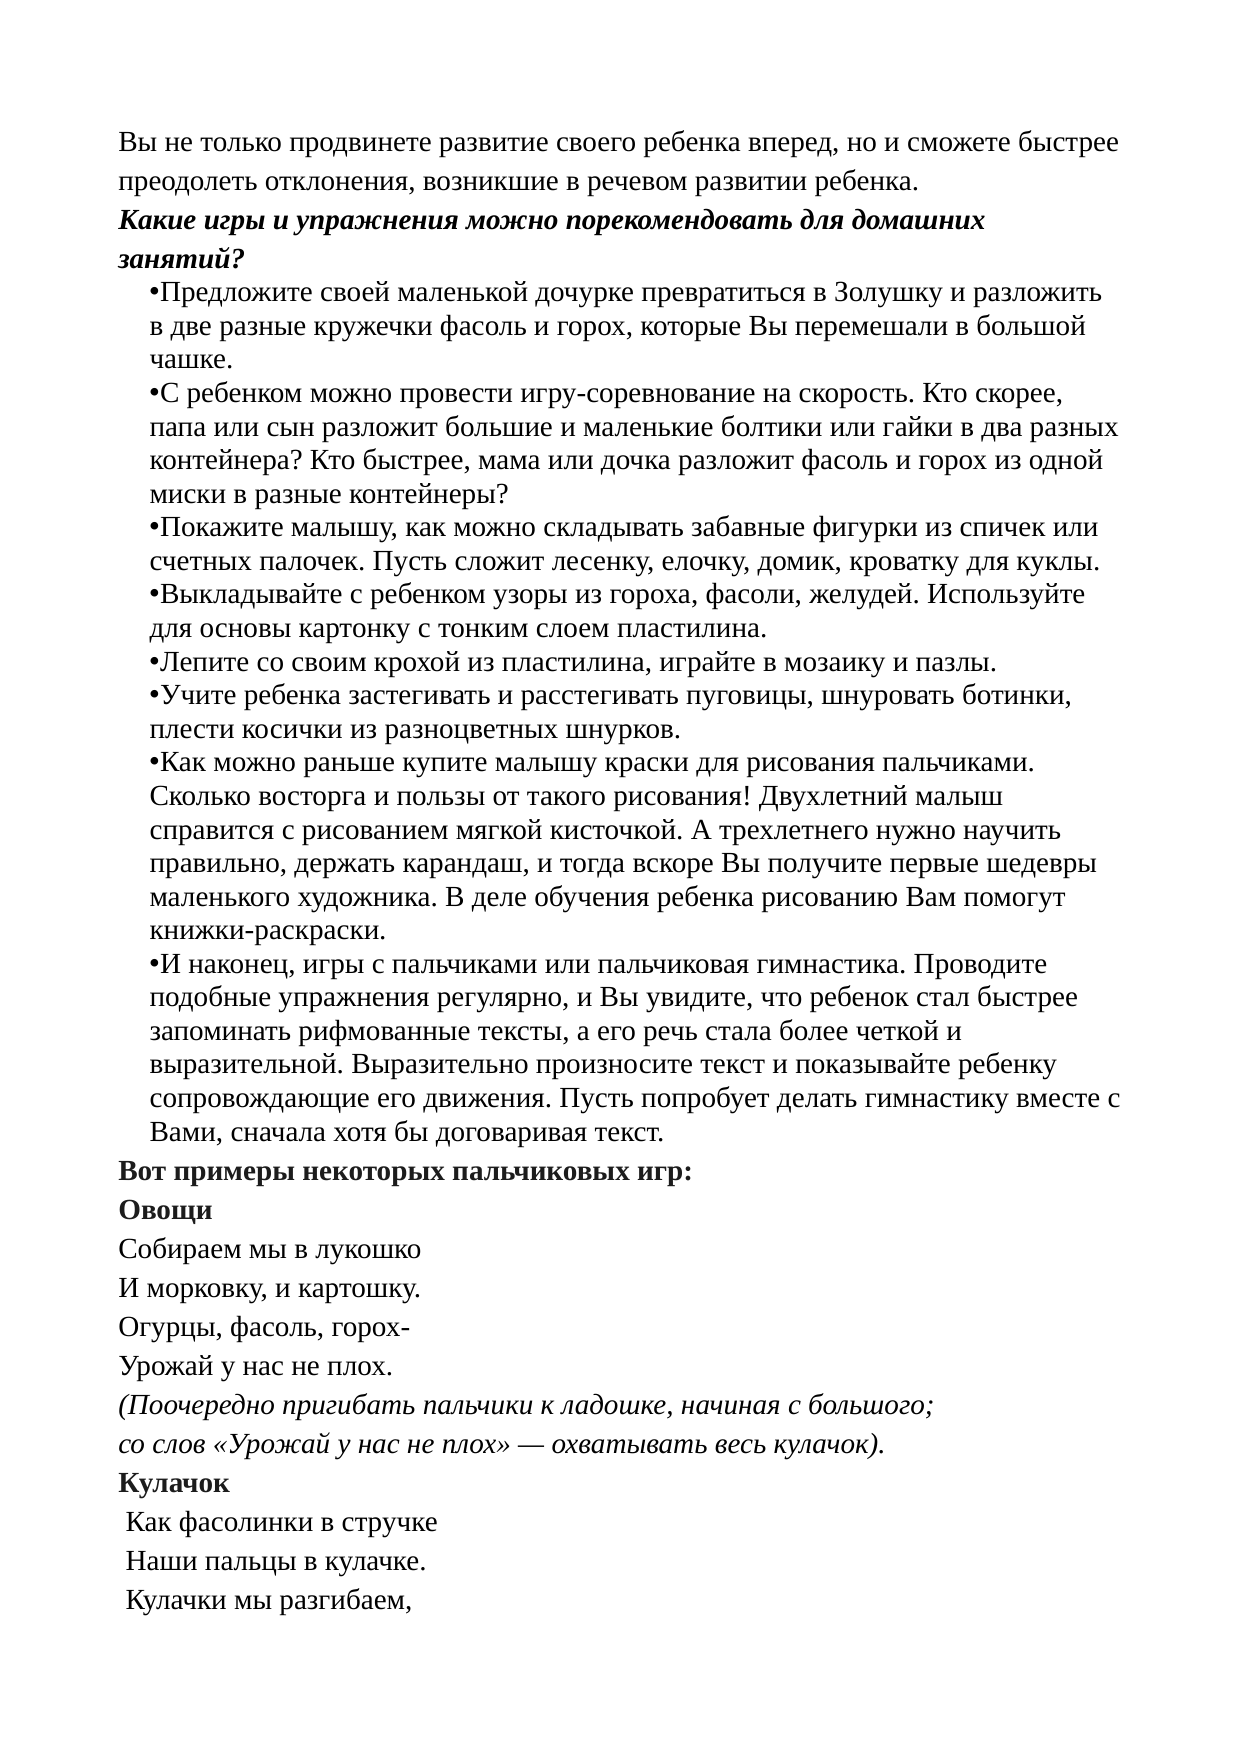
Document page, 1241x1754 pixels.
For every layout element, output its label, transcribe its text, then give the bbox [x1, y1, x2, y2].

list Покажите малышу, как можно складывать забавные фигурки из спичек или счетных палочек. Пусть сложит лесенку, елочку, домик, кроватку для куклы. [118, 509, 1122, 577]
text со слов «Урожай у нас не плох» — охватывать весь кулачок). [118, 1421, 1122, 1460]
list Предложите своей маленькой дочурке превратиться в Золушку и разложить в две разные кружечки фасоль и горох, которые Вы перемешали в большой чашке. [118, 274, 1122, 375]
text Овощи [118, 1186, 1122, 1225]
text (Поочередно пригибать пальчики к ладошке, начиная с большого; [118, 1382, 1122, 1421]
text Наши пальцы в кулачке. [118, 1538, 1122, 1577]
text Собираем мы в лукошко [118, 1225, 1122, 1264]
list И наконец, игры с пальчиками или пальчиковая гимнастика. Проводите подобные упражнения регулярно, и Вы увидите, что ребенок стал быстрее запоминать рифмованные тексты, а его речь стала более четкой и выразительной. Выразительно произносите текст и показывайте ребенку сопровождающие его движения. Пусть попробует делать гимнастику вместе с Вами, сначала хотя бы договаривая текст. [118, 946, 1122, 1147]
text Кулачки мы разгибаем, [118, 1577, 1122, 1616]
list С ребенком можно провести игру-соревнование на скорость. Кто скорее, папа или сын разложит большие и маленькие болтики или гайки в два разных контейнера? Кто быстрее, мама или дочка разложит фасоль и горох из одной миски в разные контейнеры? [118, 375, 1122, 509]
text Огурцы, фасоль, горох- [118, 1303, 1122, 1343]
text Вот примеры некоторых пальчиковых игр: [118, 1147, 1122, 1186]
text Урожай у нас не плох. [118, 1343, 1122, 1382]
list Выкладывайте с ребенком узоры из гороха, фасоли, желудей. Используйте для основы картонку с тонким слоем пластилина. [118, 577, 1122, 644]
text Какие игры и упражнения можно порекомендовать для домашних занятий? [118, 196, 1122, 274]
list Лепите со своим крохой из пластилина, играйте в мозаику и пазлы. [118, 644, 1122, 677]
text Кулачок [118, 1460, 1122, 1499]
list Учите ребенка застегивать и расстегивать пуговицы, шнуровать ботинки, плести косички из разноцветных шнурков. [118, 677, 1122, 744]
text Как фасолинки в стручке [118, 1499, 1122, 1538]
list Как можно раньше купите малышу краски для рисования пальчиками. Сколько восторга и пользы от такого рисования! Двухлетний малыш справится с рисованием мягкой кисточкой. А трехлетнего нужно научить правильно, держать карандаш, и тогда вскоре Вы получите первые шедевры маленького художника. В деле обучения ребенка рисованию Вам помогут книжки-раскраски. [118, 744, 1122, 946]
text Вы не только продвинете развитие своего ребенка вперед, но и сможете быстрее преодолеть отклонения, возникшие в речевом развитии ребенка. [118, 118, 1122, 196]
text И морковку, и картошку. [118, 1264, 1122, 1303]
